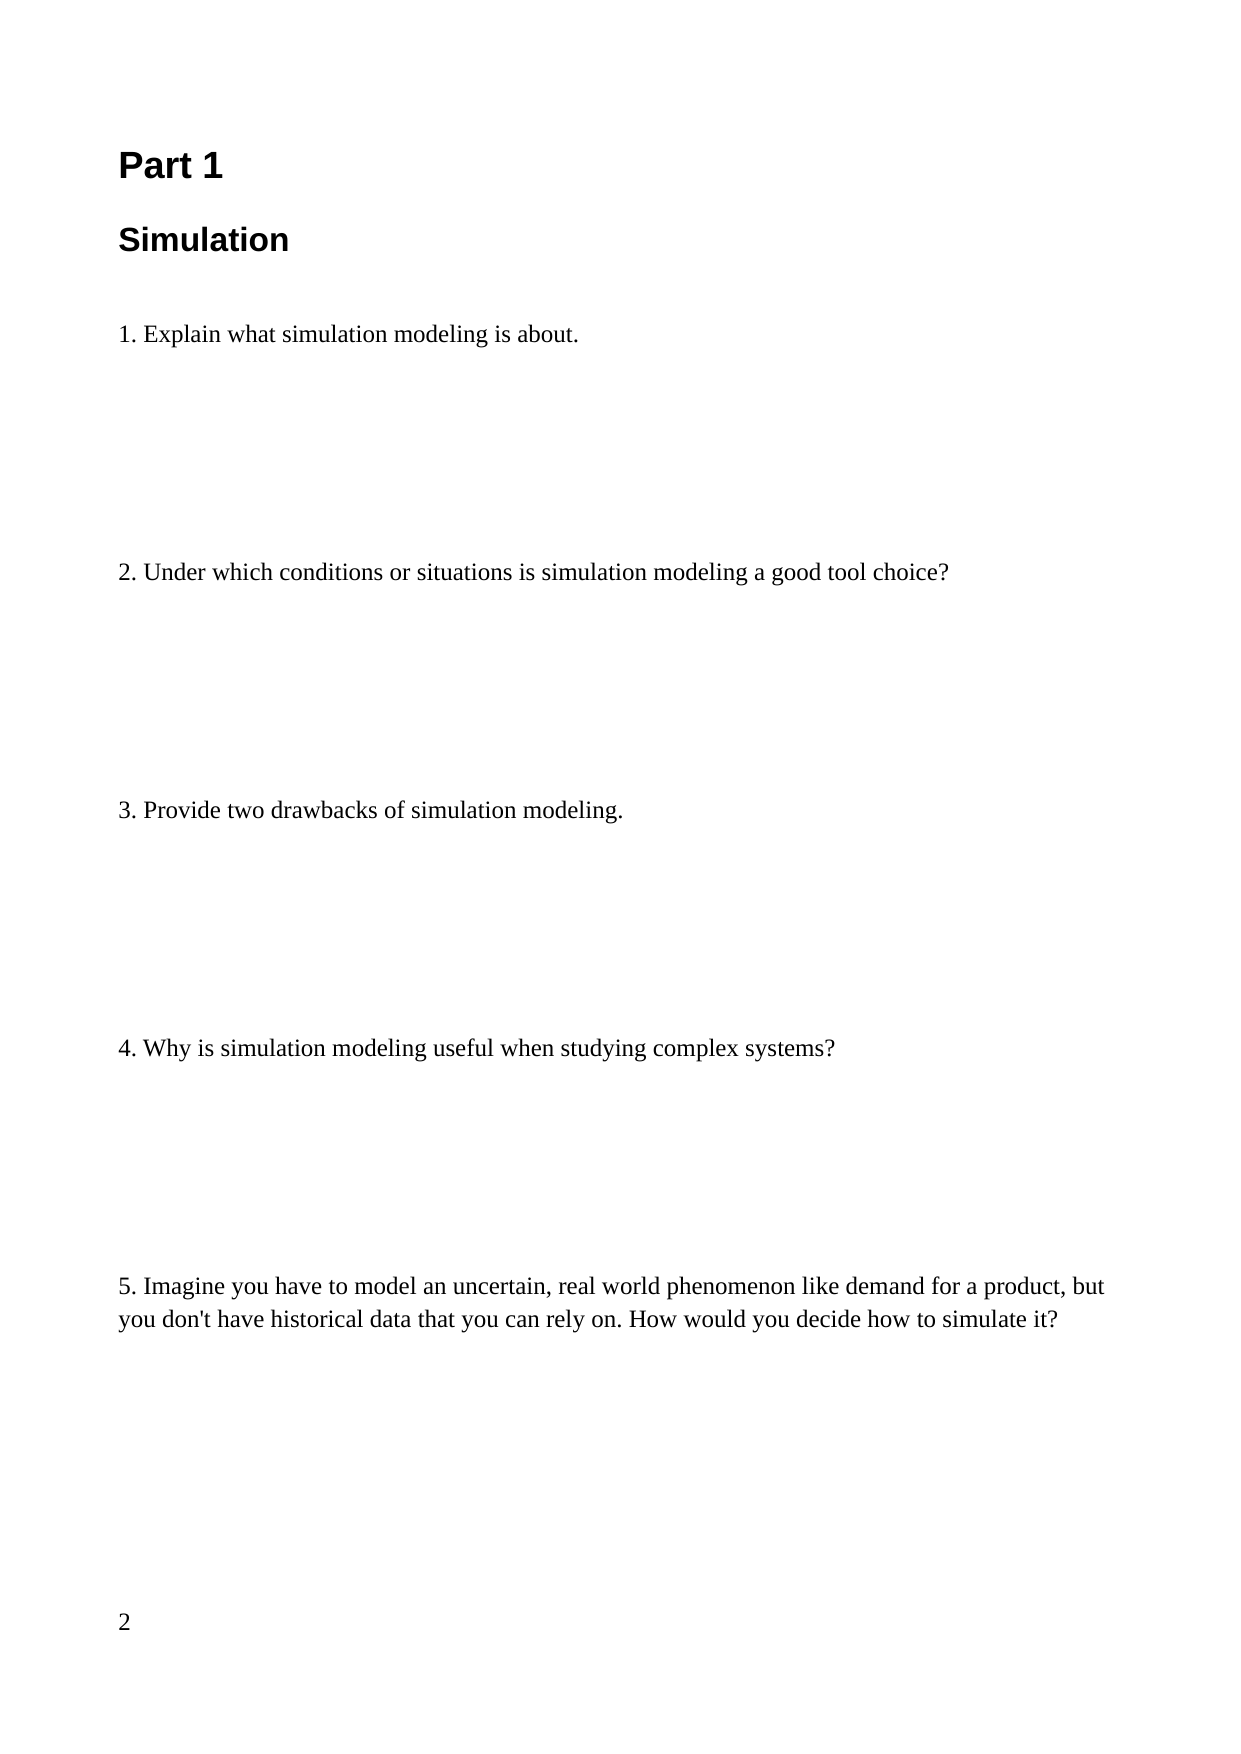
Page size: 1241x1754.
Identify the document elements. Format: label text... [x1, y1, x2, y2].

text 2. Under which conditions or situations is simulation modeling a good tool choice? [118, 557, 1122, 586]
text 5. Imagine you have to model an uncertain, real world phenomenon like demand for a product, but you don't have historical data that you can rely on. How would you decide how to simulate it? [118, 1271, 1122, 1333]
text 4. Why is simulation modeling useful when studying complex systems? [118, 1033, 1122, 1062]
text 1. Explain what simulation modeling is about. [118, 319, 1122, 348]
subtitle Part 1 [118, 143, 1122, 187]
text 3. Provide two drawbacks of simulation modeling. [118, 795, 1122, 824]
subtitle Simulation [118, 220, 1122, 259]
